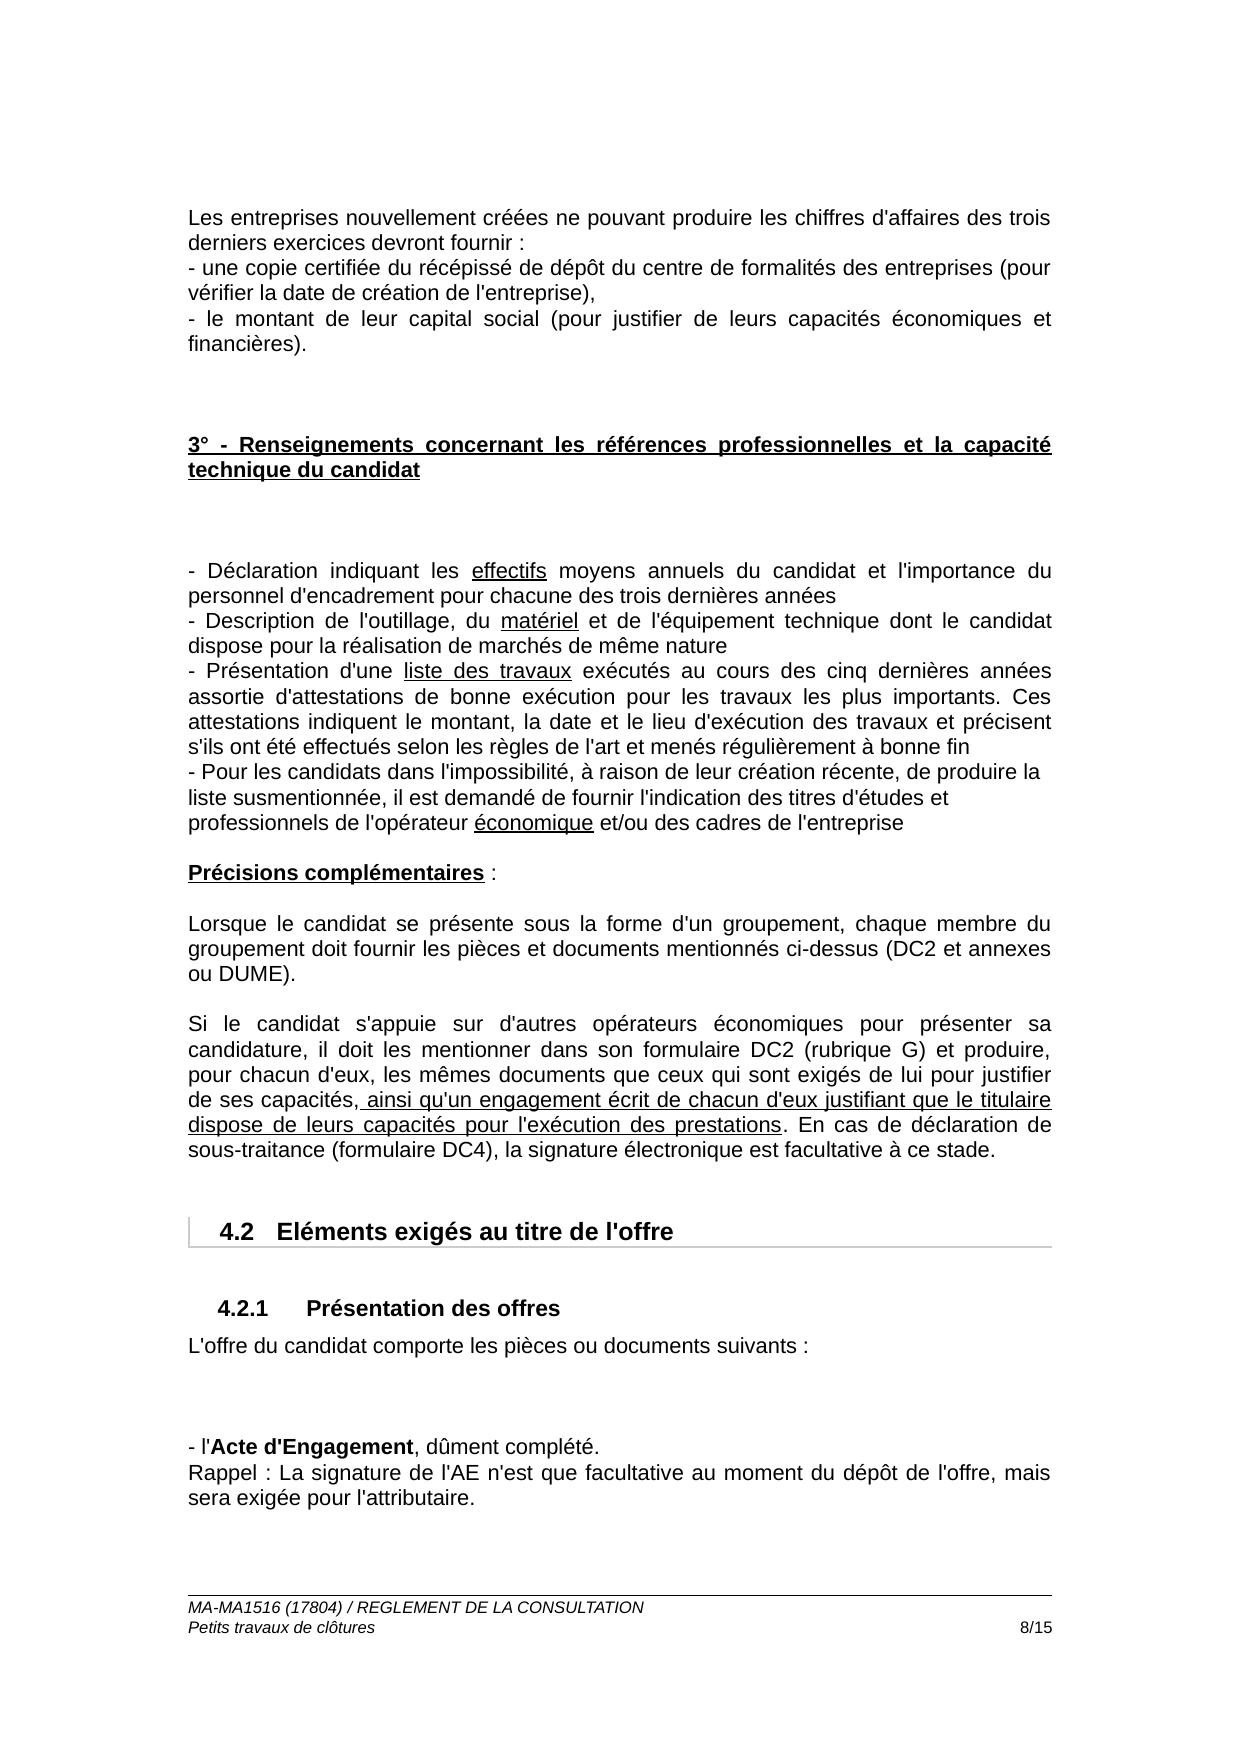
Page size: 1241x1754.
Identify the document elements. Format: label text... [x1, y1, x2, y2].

text - le montant de leur capital social (pour justifier de leurs capacités économiques et financières). [188, 305, 1052, 356]
text - une copie certifiée du récépissé de dépôt du centre de formalités des entreprises (pour vérifier la date de création de l'entreprise), [188, 255, 1052, 305]
text - Pour les candidats dans l'impossibilité, à raison de leur création récente, de produire la liste susmentionnée, il est demandé de fournir l'indication des titres d'études et professionnels de l'opérateur économique et/ou des cadres de l'entreprise [188, 759, 1052, 835]
text - Description de l'outillage, du matériel et de l'équipement technique dont le candidat dispose pour la réalisation de marchés de même nature [188, 608, 1052, 658]
text Si le candidat s'appuie sur d'autres opérateurs économiques pour présenter sa candidature, il doit les mentionner dans son formulaire DC2 (rubrique G) et produire, pour chacun d'eux, les mêmes documents que ceux qui sont exigés de lui pour justifier de ses capacités, ainsi qu'un engagement écrit de chacun d'eux justifiant que le titulaire dispose de leurs capacités pour l'exécution des prestations. En cas de déclaration de sous-traitance (formulaire DC4), la signature électronique est facultative à ce stade. [188, 1011, 1052, 1162]
text L'offre du candidat comporte les pièces ou documents suivants : [188, 1333, 1052, 1358]
text - Déclaration indiquant les effectifs moyens annuels du candidat et l'importance du personnel d'encadrement pour chacune des trois dernières années [188, 557, 1052, 608]
subtitle Eléments exigés au titre de l'offre [190, 1217, 1052, 1246]
text Les entreprises nouvellement créées ne pouvant produire les chiffres d'affaires des trois derniers exercices devront fournir : [188, 204, 1052, 255]
text - Présentation d'une liste des travaux exécutés au cours des cinq dernières années assortie d'attestations de bonne exécution pour les travaux les plus importants. Ces attestations indiquent le montant, la date et le lieu d'exécution des travaux et précisent s'ils ont été effectués selon les règles de l'art et menés régulièrement à bonne fin [188, 658, 1052, 759]
text Précisions complémentaires : [188, 860, 1052, 885]
subtitle Présentation des offres [188, 1295, 1052, 1322]
text Lorsque le candidat se présente sous la forme d'un groupement, chaque membre du groupement doit fournir les pièces et documents mentionnés ci-dessus (DC2 et annexes ou DUME). [188, 910, 1052, 986]
text - l'Acte d'Engagement, dûment complété. [188, 1434, 1052, 1459]
text Rappel : La signature de l'AE n'est que facultative au moment du dépôt de l'offre, mais sera exigée pour l'attributaire. [188, 1459, 1052, 1510]
text 3° - Renseignements concernant les références professionnelles et la capacité [188, 431, 1052, 453]
text technique du candidat [188, 455, 1052, 482]
